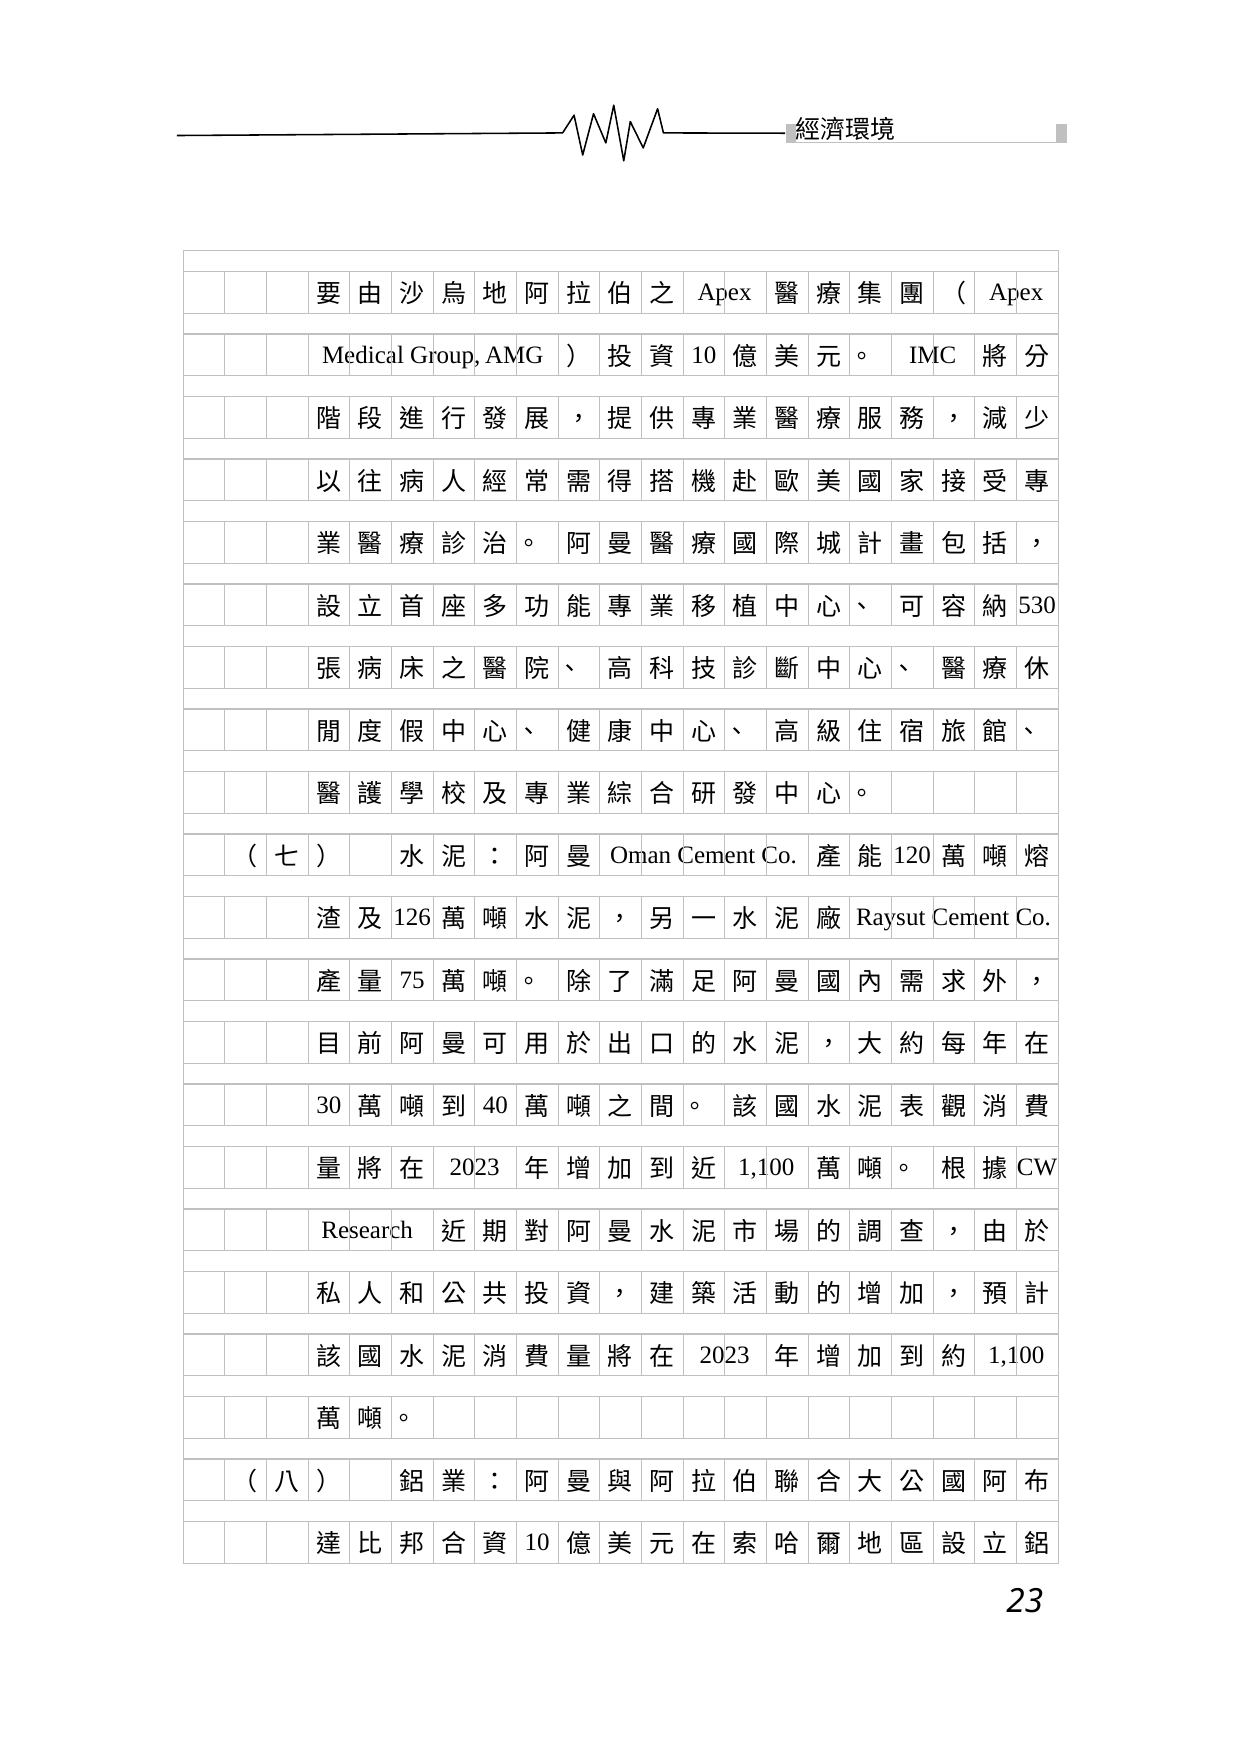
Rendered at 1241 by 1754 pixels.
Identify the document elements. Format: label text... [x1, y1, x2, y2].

text （七） 水泥：阿曼Oman Cement Co.產能120萬噸熔渣及126萬噸水泥，另一水泥廠Raysut Cement Co.產量75萬噸。除了滿足阿曼國內需求外，目前阿曼可用於出口的水泥，大約每年在30萬噸到40萬噸之間。該國水泥表觀消費量將在2023年增加到近1,100萬噸。根據CW Research 近期對阿曼水泥市場的調查，由於私人和公共投資，建築活動的增加，預計該國水泥消費量將在2023年增加到約1,100萬噸。 [207, 1001, 1058, 1021]
text （八） 鋁業：阿曼與阿拉伯聯合大公國阿布達比邦合資10億美元在索哈爾地區設立鋁熔解廠（Sohar Aluminium Company ）為該國最大鍊鋁廠，2007年開始生產，每年最大產量可達48萬噸的鋁錠。近幾年產能約在37萬2,000噸。 [207, 1501, 1058, 1521]
text （七） 水泥：阿曼Oman Cement Co.產能120萬噸熔渣及126萬噸水泥，另一水泥廠Raysut Cement Co.產量75萬噸。除了滿足阿曼國內需求外，目前阿曼可用於出口的水泥，大約每年在30萬噸到40萬噸之間。該國水泥表觀消費量將在2023年增加到近1,100萬噸。根據CW Research 近期對阿曼水泥市場的調查，由於私人和公共投資，建築活動的增加，預計該國水泥消費量將在2023年增加到約1,100萬噸。 [207, 1189, 1058, 1208]
text （六）醫療：根據阿曼健康願景2050，目前已推出Sultan Qaboos Medical City（SQMC）及International Medical City（IMC）醫療城項目計畫。其中SQMC位於首都馬斯開特，總投資金額將達15美元，該醫療城將包括5家醫院及其他醫療設施。IMC位於南部大城撒拉拉，主要由沙烏地阿拉伯之Apex醫療集團（Apex Medical Group, AMG）投資10億美元。IMC將分階段進行發展，提供專業醫療服務，減少以往病人經常需得搭機赴歐美國家接受專業醫療診治。阿曼醫療國際城計畫包括，設立首座多功能專業移植中心、可容納530張病床之醫院、高科技診斷中心、醫療休閒度假中心、健康中心、高級住宿旅館、醫護學校及專業綜合研發中心。 [207, 564, 1058, 583]
text （七） 水泥：阿曼Oman Cement Co.產能120萬噸熔渣及126萬噸水泥，另一水泥廠Raysut Cement Co.產量75萬噸。除了滿足阿曼國內需求外，目前阿曼可用於出口的水泥，大約每年在30萬噸到40萬噸之間。該國水泥表觀消費量將在2023年增加到近1,100萬噸。根據CW Research 近期對阿曼水泥市場的調查，由於私人和公共投資，建築活動的增加，預計該國水泥消費量將在2023年增加到約1,100萬噸。 [207, 1376, 1058, 1396]
text （七） 水泥：阿曼Oman Cement Co.產能120萬噸熔渣及126萬噸水泥，另一水泥廠Raysut Cement Co.產量75萬噸。除了滿足阿曼國內需求外，目前阿曼可用於出口的水泥，大約每年在30萬噸到40萬噸之間。該國水泥表觀消費量將在2023年增加到近1,100萬噸。根據CW Research 近期對阿曼水泥市場的調查，由於私人和公共投資，建築活動的增加，預計該國水泥消費量將在2023年增加到約1,100萬噸。 [207, 1251, 1058, 1271]
text （六）醫療：根據阿曼健康願景2050，目前已推出Sultan Qaboos Medical City（SQMC）及International Medical City（IMC）醫療城項目計畫。其中SQMC位於首都馬斯開特，總投資金額將達15美元，該醫療城將包括5家醫院及其他醫療設施。IMC位於南部大城撒拉拉，主要由沙烏地阿拉伯之Apex醫療集團（Apex Medical Group, AMG）投資10億美元。IMC將分階段進行發展，提供專業醫療服務，減少以往病人經常需得搭機赴歐美國家接受專業醫療診治。阿曼醫療國際城計畫包括，設立首座多功能專業移植中心、可容納530張病床之醫院、高科技診斷中心、醫療休閒度假中心、健康中心、高級住宿旅館、醫護學校及專業綜合研發中心。 [207, 689, 1058, 708]
text （七） 水泥：阿曼Oman Cement Co.產能120萬噸熔渣及126萬噸水泥，另一水泥廠Raysut Cement Co.產量75萬噸。除了滿足阿曼國內需求外，目前阿曼可用於出口的水泥，大約每年在30萬噸到40萬噸之間。該國水泥表觀消費量將在2023年增加到近1,100萬噸。根據CW Research 近期對阿曼水泥市場的調查，由於私人和公共投資，建築活動的增加，預計該國水泥消費量將在2023年增加到約1,100萬噸。 [207, 876, 1058, 896]
text （七） 水泥：阿曼Oman Cement Co.產能120萬噸熔渣及126萬噸水泥，另一水泥廠Raysut Cement Co.產量75萬噸。除了滿足阿曼國內需求外，目前阿曼可用於出口的水泥，大約每年在30萬噸到40萬噸之間。該國水泥表觀消費量將在2023年增加到近1,100萬噸。根據CW Research 近期對阿曼水泥市場的調查，由於私人和公共投資，建築活動的增加，預計該國水泥消費量將在2023年增加到約1,100萬噸。 [207, 939, 1058, 958]
text （七） 水泥：阿曼Oman Cement Co.產能120萬噸熔渣及126萬噸水泥，另一水泥廠Raysut Cement Co.產量75萬噸。除了滿足阿曼國內需求外，目前阿曼可用於出口的水泥，大約每年在30萬噸到40萬噸之間。該國水泥表觀消費量將在2023年增加到近1,100萬噸。根據CW Research 近期對阿曼水泥市場的調查，由於私人和公共投資，建築活動的增加，預計該國水泥消費量將在2023年增加到約1,100萬噸。 [207, 814, 1058, 833]
text （六）醫療：根據阿曼健康願景2050，目前已推出Sultan Qaboos Medical City（SQMC）及International Medical City（IMC）醫療城項目計畫。其中SQMC位於首都馬斯開特，總投資金額將達15美元，該醫療城將包括5家醫院及其他醫療設施。IMC位於南部大城撒拉拉，主要由沙烏地阿拉伯之Apex醫療集團（Apex Medical Group, AMG）投資10億美元。IMC將分階段進行發展，提供專業醫療服務，減少以往病人經常需得搭機赴歐美國家接受專業醫療診治。阿曼醫療國際城計畫包括，設立首座多功能專業移植中心、可容納530張病床之醫院、高科技診斷中心、醫療休閒度假中心、健康中心、高級住宿旅館、醫護學校及專業綜合研發中心。 [207, 376, 1058, 396]
text （六）醫療：根據阿曼健康願景2050，目前已推出Sultan Qaboos Medical City（SQMC）及International Medical City（IMC）醫療城項目計畫。其中SQMC位於首都馬斯開特，總投資金額將達15美元，該醫療城將包括5家醫院及其他醫療設施。IMC位於南部大城撒拉拉，主要由沙烏地阿拉伯之Apex醫療集團（Apex Medical Group, AMG）投資10億美元。IMC將分階段進行發展，提供專業醫療服務，減少以往病人經常需得搭機赴歐美國家接受專業醫療診治。阿曼醫療國際城計畫包括，設立首座多功能專業移植中心、可容納530張病床之醫院、高科技診斷中心、醫療休閒度假中心、健康中心、高級住宿旅館、醫護學校及專業綜合研發中心。 [207, 501, 1058, 521]
text （六）醫療：根據阿曼健康願景2050，目前已推出Sultan Qaboos Medical City（SQMC）及International Medical City（IMC）醫療城項目計畫。其中SQMC位於首都馬斯開特，總投資金額將達15美元，該醫療城將包括5家醫院及其他醫療設施。IMC位於南部大城撒拉拉，主要由沙烏地阿拉伯之Apex醫療集團（Apex Medical Group, AMG）投資10億美元。IMC將分階段進行發展，提供專業醫療服務，減少以往病人經常需得搭機赴歐美國家接受專業醫療診治。阿曼醫療國際城計畫包括，設立首座多功能專業移植中心、可容納530張病床之醫院、高科技診斷中心、醫療休閒度假中心、健康中心、高級住宿旅館、醫護學校及專業綜合研發中心。 [207, 314, 1058, 333]
text （七） 水泥：阿曼Oman Cement Co.產能120萬噸熔渣及126萬噸水泥，另一水泥廠Raysut Cement Co.產量75萬噸。除了滿足阿曼國內需求外，目前阿曼可用於出口的水泥，大約每年在30萬噸到40萬噸之間。該國水泥表觀消費量將在2023年增加到近1,100萬噸。根據CW Research 近期對阿曼水泥市場的調查，由於私人和公共投資，建築活動的增加，預計該國水泥消費量將在2023年增加到約1,100萬噸。 [207, 1314, 1058, 1333]
text （六）醫療：根據阿曼健康願景2050，目前已推出Sultan Qaboos Medical City（SQMC）及International Medical City（IMC）醫療城項目計畫。其中SQMC位於首都馬斯開特，總投資金額將達15美元，該醫療城將包括5家醫院及其他醫療設施。IMC位於南部大城撒拉拉，主要由沙烏地阿拉伯之Apex醫療集團（Apex Medical Group, AMG）投資10億美元。IMC將分階段進行發展，提供專業醫療服務，減少以往病人經常需得搭機赴歐美國家接受專業醫療診治。阿曼醫療國際城計畫包括，設立首座多功能專業移植中心、可容納530張病床之醫院、高科技診斷中心、醫療休閒度假中心、健康中心、高級住宿旅館、醫護學校及專業綜合研發中心。 [207, 751, 1058, 771]
text （八） 鋁業：阿曼與阿拉伯聯合大公國阿布達比邦合資10億美元在索哈爾地區設立鋁熔解廠（Sohar Aluminium Company ）為該國最大鍊鋁廠，2007年開始生產，每年最大產量可達48萬噸的鋁錠。近幾年產能約在37萬2,000噸。 [207, 1439, 1058, 1458]
text （七） 水泥：阿曼Oman Cement Co.產能120萬噸熔渣及126萬噸水泥，另一水泥廠Raysut Cement Co.產量75萬噸。除了滿足阿曼國內需求外，目前阿曼可用於出口的水泥，大約每年在30萬噸到40萬噸之間。該國水泥表觀消費量將在2023年增加到近1,100萬噸。根據CW Research 近期對阿曼水泥市場的調查，由於私人和公共投資，建築活動的增加，預計該國水泥消費量將在2023年增加到約1,100萬噸。 [207, 1126, 1058, 1146]
text （六）醫療：根據阿曼健康願景2050，目前已推出Sultan Qaboos Medical City（SQMC）及International Medical City（IMC）醫療城項目計畫。其中SQMC位於首都馬斯開特，總投資金額將達15美元，該醫療城將包括5家醫院及其他醫療設施。IMC位於南部大城撒拉拉，主要由沙烏地阿拉伯之Apex醫療集團（Apex Medical Group, AMG）投資10億美元。IMC將分階段進行發展，提供專業醫療服務，減少以往病人經常需得搭機赴歐美國家接受專業醫療診治。阿曼醫療國際城計畫包括，設立首座多功能專業移植中心、可容納530張病床之醫院、高科技診斷中心、醫療休閒度假中心、健康中心、高級住宿旅館、醫護學校及專業綜合研發中心。 [207, 439, 1058, 458]
text （六）醫療：根據阿曼健康願景2050，目前已推出Sultan Qaboos Medical City（SQMC）及International Medical City（IMC）醫療城項目計畫。其中SQMC位於首都馬斯開特，總投資金額將達15美元，該醫療城將包括5家醫院及其他醫療設施。IMC位於南部大城撒拉拉，主要由沙烏地阿拉伯之Apex醫療集團（Apex Medical Group, AMG）投資10億美元。IMC將分階段進行發展，提供專業醫療服務，減少以往病人經常需得搭機赴歐美國家接受專業醫療診治。阿曼醫療國際城計畫包括，設立首座多功能專業移植中心、可容納530張病床之醫院、高科技診斷中心、醫療休閒度假中心、健康中心、高級住宿旅館、醫護學校及專業綜合研發中心。 [207, 251, 1058, 271]
text （六）醫療：根據阿曼健康願景2050，目前已推出Sultan Qaboos Medical City（SQMC）及International Medical City（IMC）醫療城項目計畫。其中SQMC位於首都馬斯開特，總投資金額將達15美元，該醫療城將包括5家醫院及其他醫療設施。IMC位於南部大城撒拉拉，主要由沙烏地阿拉伯之Apex醫療集團（Apex Medical Group, AMG）投資10億美元。IMC將分階段進行發展，提供專業醫療服務，減少以往病人經常需得搭機赴歐美國家接受專業醫療診治。阿曼醫療國際城計畫包括，設立首座多功能專業移植中心、可容納530張病床之醫院、高科技診斷中心、醫療休閒度假中心、健康中心、高級住宿旅館、醫護學校及專業綜合研發中心。 [207, 626, 1058, 646]
text （七） 水泥：阿曼Oman Cement Co.產能120萬噸熔渣及126萬噸水泥，另一水泥廠Raysut Cement Co.產量75萬噸。除了滿足阿曼國內需求外，目前阿曼可用於出口的水泥，大約每年在30萬噸到40萬噸之間。該國水泥表觀消費量將在2023年增加到近1,100萬噸。根據CW Research 近期對阿曼水泥市場的調查，由於私人和公共投資，建築活動的增加，預計該國水泥消費量將在2023年增加到約1,100萬噸。 [207, 1064, 1058, 1083]
